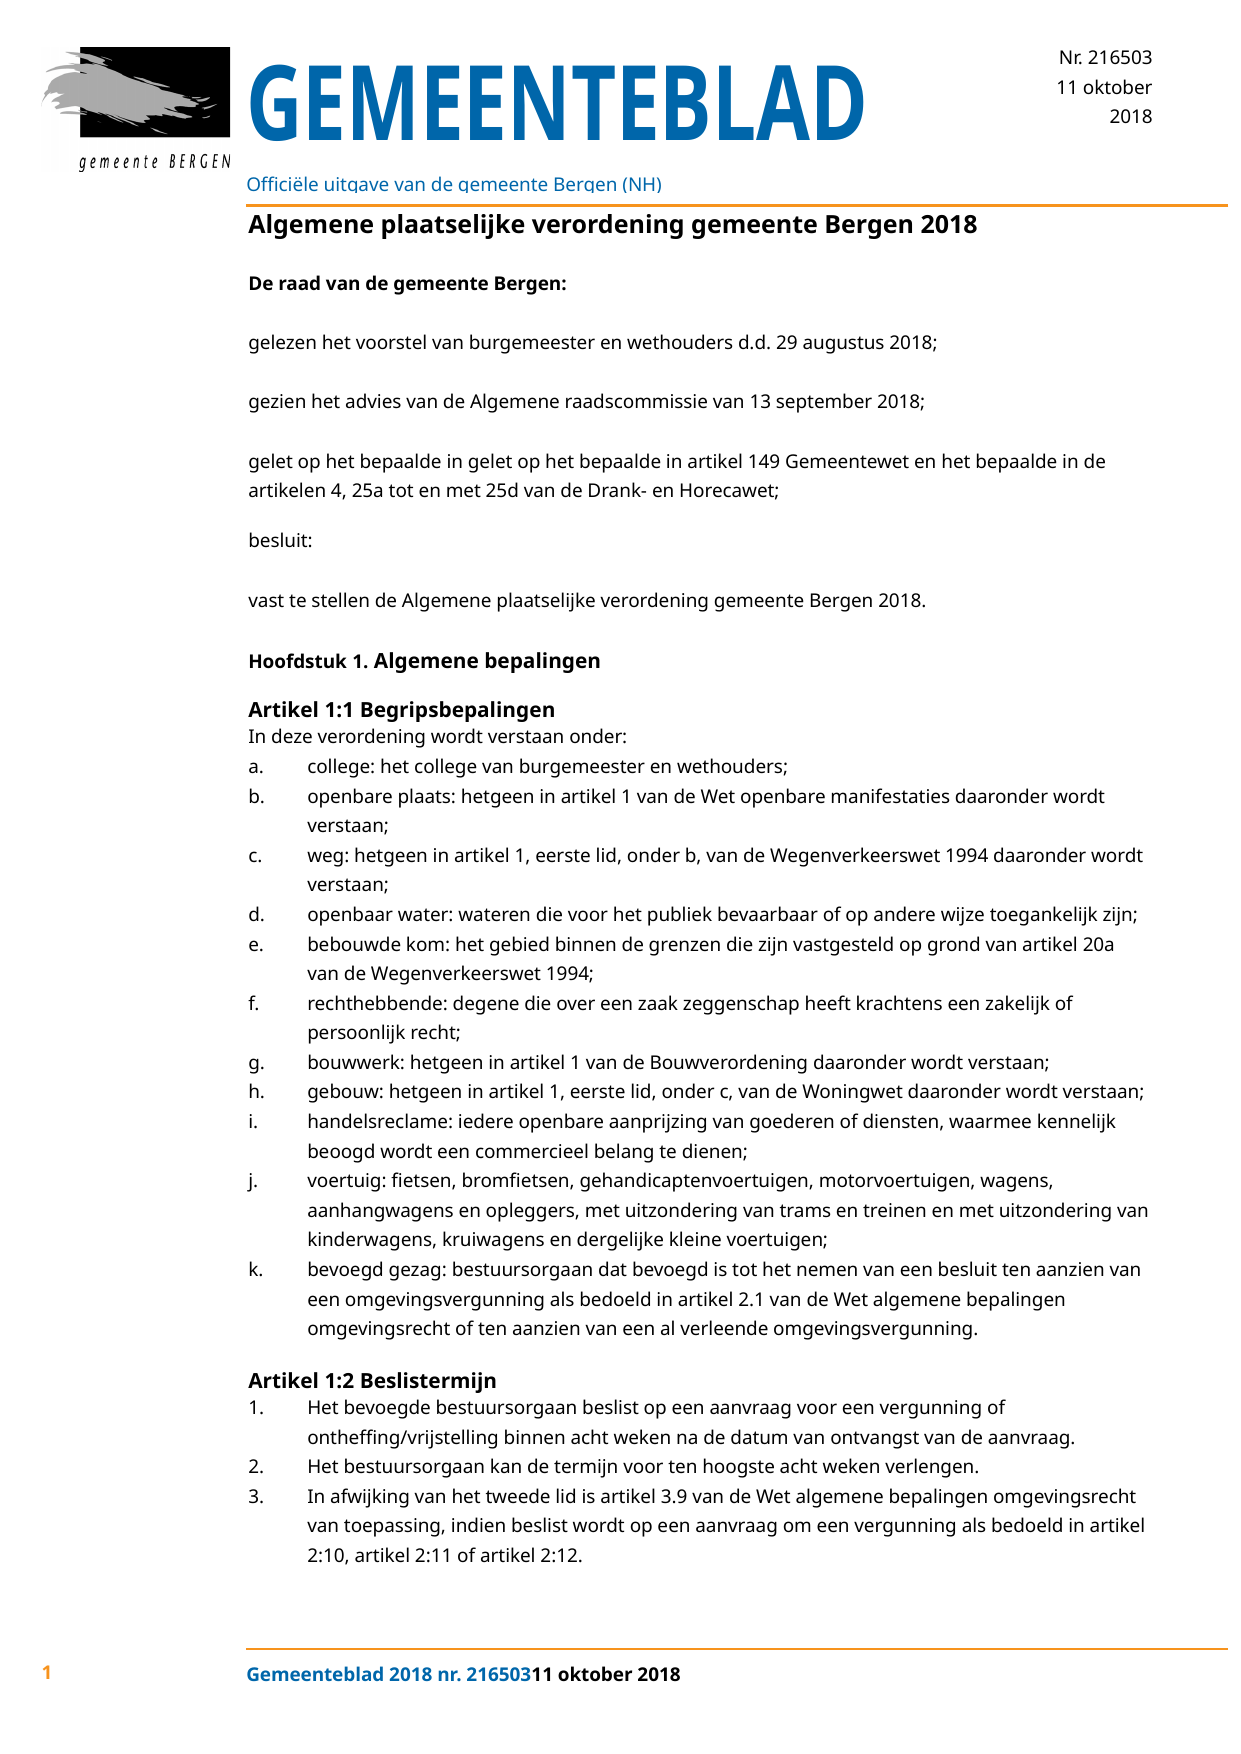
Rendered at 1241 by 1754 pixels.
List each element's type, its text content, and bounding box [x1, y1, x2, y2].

list Het bevoegde bestuursorgaan beslist op een aanvraag voor een vergunning of ontheffing/vrijstelling binnen acht weken na de datum van ontvangst van de aanvraag. [248, 1394, 1152, 1449]
list bevoegd gezag: bestuursorgaan dat bevoegd is tot het nemen van een besluit ten aanzien van een omgevingsvergunning als bedoeld in artikel 2.1 van de Wet algemene bepalingen omgevingsrecht of ten aanzien van een al verleende omgevingsvergunning. [248, 1256, 1152, 1341]
list In afwijking van het tweede lid is artikel 3.9 van de Wet algemene bepalingen omgevingsrecht van toepassing, indien beslist wordt op een aanvraag om een vergunning als bedoeld in artikel 2:10, artikel 2:11 of artikel 2:12. [248, 1483, 1152, 1568]
list weg: hetgeen in artikel 1, eerste lid, onder b, van de Wegenverkeerswet 1994 daaronder wordt verstaan; [248, 842, 1152, 897]
list voertuig: fietsen, bromfietsen, gehandicaptenvoertuigen, motorvoertuigen, wagens, aanhangwagens en opleggers, met uitzondering van trams en treinen en met uitzondering van kinderwagens, kruiwagens en dergelijke kleine voertuigen; [248, 1167, 1152, 1252]
text Artikel 1:1 Begripsbepalingen [248, 695, 1152, 724]
text De raad van de gemeente Bergen: [248, 270, 1152, 296]
list bouwwerk: hetgeen in artikel 1 van de Bouwverordening daaronder wordt verstaan; [248, 1049, 1152, 1075]
text vast te stellen de Algemene plaatselijke verordening gemeente Bergen 2018. [248, 587, 1152, 613]
text Artikel 1:2 Beslistermijn [248, 1366, 1152, 1394]
text Algemene plaatselijke verordening gemeente Bergen 2018 [248, 207, 1152, 241]
list Het bestuursorgaan kan de termijn voor ten hoogste acht weken verlengen. [248, 1453, 1152, 1479]
list rechthebbende: degene die over een zaak zeggenschap heeft krachtens een zakelijk of persoonlijk recht; [248, 990, 1152, 1045]
text In deze verordening wordt verstaan onder: [248, 724, 1152, 749]
list college: het college van burgemeester en wethouders; [248, 753, 1152, 779]
text Hoofdstuk 1. Algemene bepalingen [248, 646, 1152, 674]
text gelezen het voorstel van burgemeester en wethouders d.d. 29 augustus 2018; [248, 329, 1152, 355]
text besluit: [248, 528, 1152, 553]
list bebouwde kom: het gebied binnen de grenzen die zijn vastgesteld op grond van artikel 20a van de Wegenverkeerswet 1994; [248, 931, 1152, 986]
list gebouw: hetgeen in artikel 1, eerste lid, onder c, van de Woningwet daaronder wordt verstaan; [248, 1079, 1152, 1104]
text gelet op het bepaalde in gelet op het bepaalde in artikel 149 Gemeentewet en het bepaalde in de artikelen 4, 25a tot en met 25d van de Drank- en Horecawet; [248, 448, 1152, 503]
list openbaar water: wateren die voor het publiek bevaarbaar of op andere wijze toegankelijk zijn; [248, 901, 1152, 927]
list handelsreclame: iedere openbare aanprijzing van goederen of diensten, waarmee kennelijk beoogd wordt een commercieel belang te dienen; [248, 1108, 1152, 1164]
text gezien het advies van de Algemene raadscommissie van 13 september 2018; [248, 389, 1152, 414]
list openbare plaats: hetgeen in artikel 1 van de Wet openbare manifestaties daaronder wordt verstaan; [248, 783, 1152, 838]
picture [41, 47, 231, 172]
